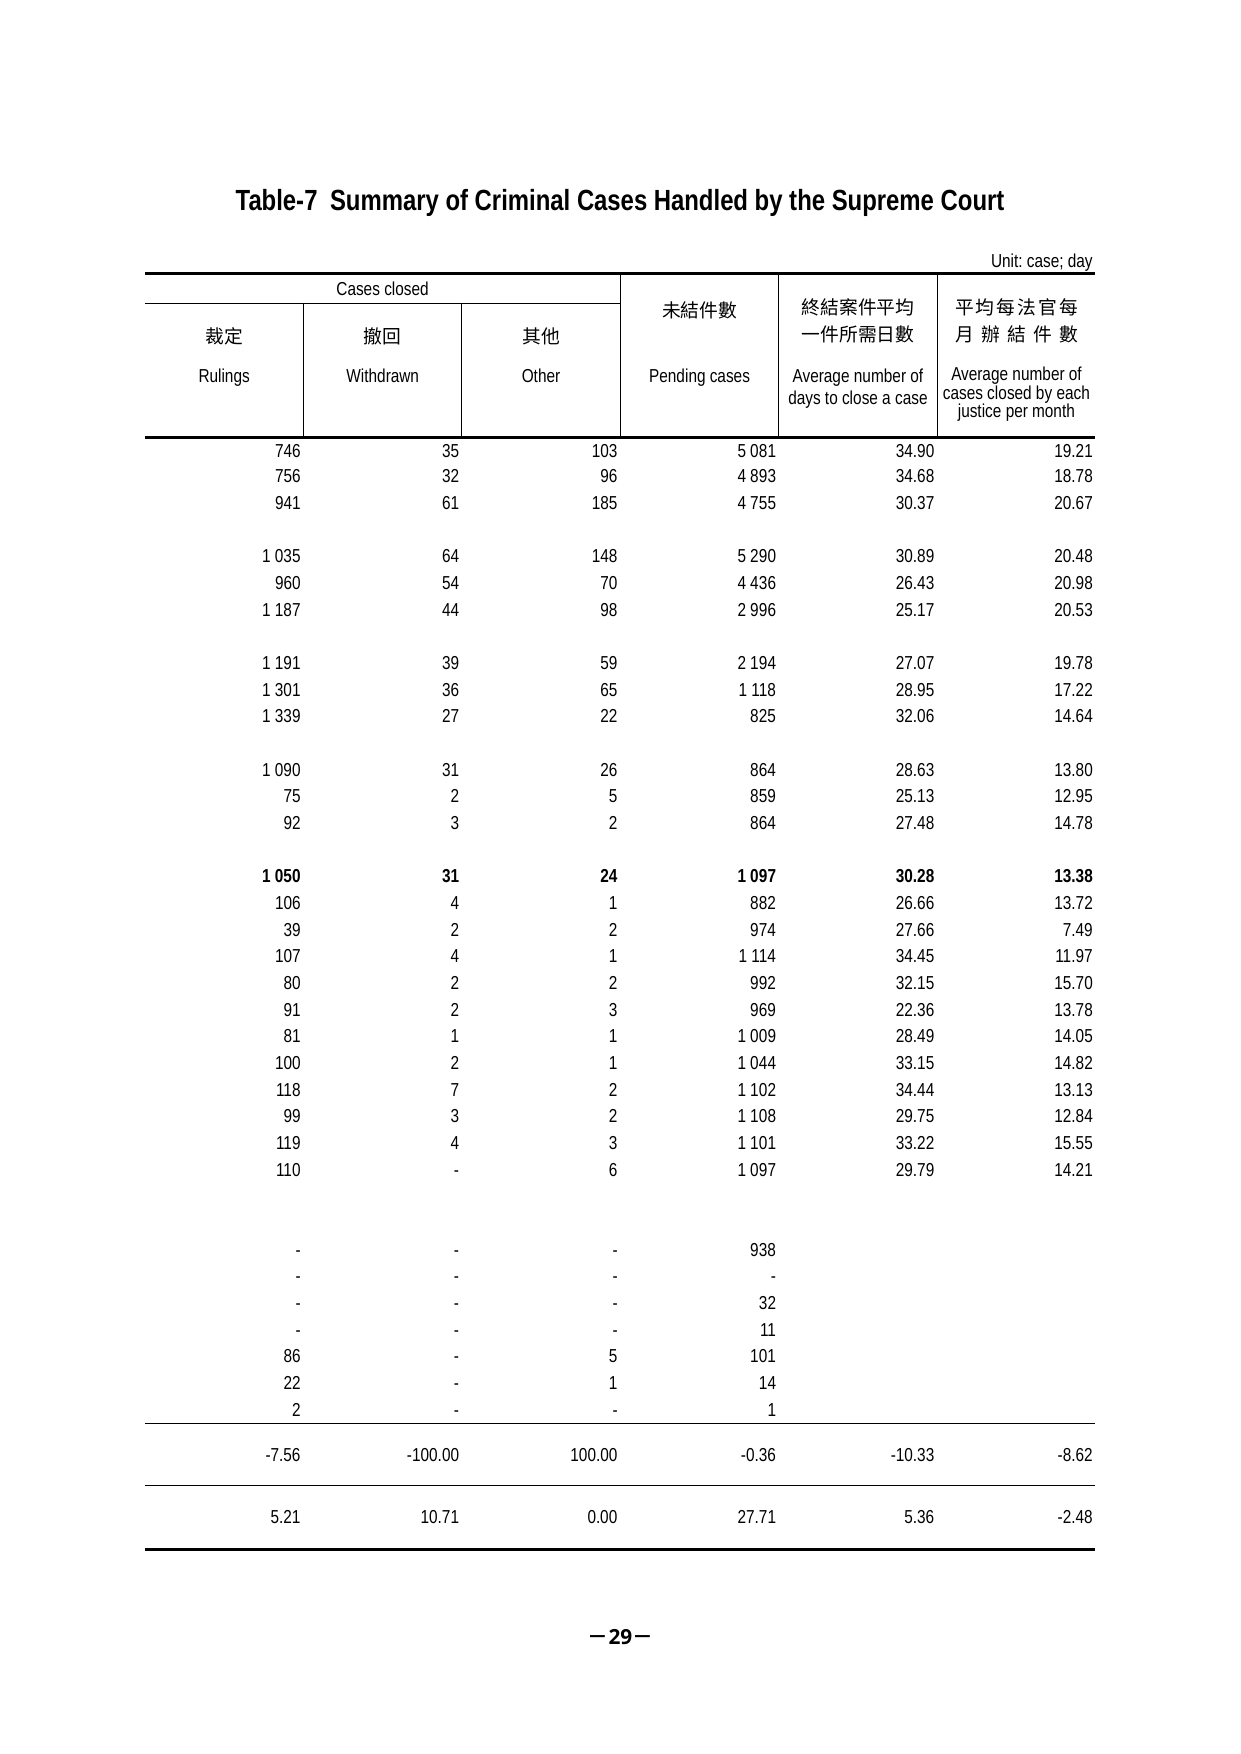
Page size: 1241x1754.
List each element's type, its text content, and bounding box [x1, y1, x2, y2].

table_cell 4 436 [620, 570, 778, 596]
table_cell [779, 623, 937, 649]
table_cell 20.98 [937, 570, 1095, 596]
table_cell 35 [303, 439, 462, 463]
table_cell [937, 1290, 1095, 1316]
table_cell 1 090 [145, 756, 303, 783]
table_cell 185 [462, 490, 620, 516]
table_cell - [303, 1263, 462, 1289]
table_cell 4 755 [620, 490, 778, 516]
table_cell 864 [620, 810, 778, 836]
table_cell 1 118 [620, 676, 778, 703]
table_cell 撤回 [304, 304, 461, 365]
table_cell 36 [303, 676, 462, 703]
table_cell 20.53 [937, 596, 1095, 623]
table_cell - [145, 1290, 303, 1316]
table_cell - [303, 1343, 462, 1369]
table_cell 5 081 [620, 439, 778, 463]
table_cell 1 [462, 1370, 620, 1396]
table_cell 19.21 [937, 439, 1095, 463]
table_cell - [303, 1156, 462, 1183]
table_cell 11 [620, 1316, 778, 1343]
table_cell 14.64 [937, 703, 1095, 729]
table_cell 65 [462, 676, 620, 703]
table_cell 106 [145, 890, 303, 916]
table_cell 1 108 [620, 1103, 778, 1129]
table_cell 29.75 [779, 1103, 937, 1129]
table_cell 14.21 [937, 1156, 1095, 1183]
table_cell 1 050 [145, 863, 303, 889]
table_cell - [145, 1263, 303, 1289]
table_cell 27.66 [779, 916, 937, 943]
table_cell - [462, 1290, 620, 1316]
table_cell 3 [462, 996, 620, 1023]
table_cell 98 [462, 596, 620, 623]
table_cell 10.71 [303, 1486, 462, 1548]
table_cell [937, 1183, 1095, 1209]
table_cell 2 [303, 783, 462, 809]
table_cell 1 044 [620, 1050, 778, 1076]
table_cell - [303, 1370, 462, 1396]
table_cell [620, 623, 778, 649]
table_cell 34.90 [779, 439, 937, 463]
table_cell 32 [303, 463, 462, 489]
table_cell 32.06 [779, 703, 937, 729]
table_cell [462, 730, 620, 756]
table_cell [620, 836, 778, 863]
table_cell 1 009 [620, 1023, 778, 1049]
table_cell -100.00 [303, 1424, 462, 1485]
table_cell -8.62 [937, 1424, 1095, 1485]
table_cell 6 [462, 1156, 620, 1183]
table_cell 14.82 [937, 1050, 1095, 1076]
table_cell 86 [145, 1343, 303, 1369]
text Table-7 Summary of Criminal Cases Handled by the Supreme Court [154, 183, 1087, 217]
table_cell 4 893 [620, 463, 778, 489]
table_cell 12.95 [937, 783, 1095, 809]
table_cell 17.22 [937, 676, 1095, 703]
table_cell 22.36 [779, 996, 937, 1023]
table_cell 103 [462, 439, 620, 463]
table_cell [779, 1236, 937, 1263]
table_cell 92 [145, 810, 303, 836]
text Unit: case; day [148, 250, 1092, 272]
table_cell 2 [462, 970, 620, 996]
table_cell 2 996 [620, 596, 778, 623]
table_cell 864 [620, 756, 778, 783]
table_cell [937, 1316, 1095, 1343]
table_cell [937, 516, 1095, 543]
table_cell 882 [620, 890, 778, 916]
table_cell 27.48 [779, 810, 937, 836]
table_cell [462, 516, 620, 543]
table_cell 1 102 [620, 1076, 778, 1103]
table_cell 1 301 [145, 676, 303, 703]
table_cell 859 [620, 783, 778, 809]
table_cell 118 [145, 1076, 303, 1103]
table_cell 34.68 [779, 463, 937, 489]
table_cell [779, 1370, 937, 1396]
table_cell 5.21 [145, 1486, 303, 1548]
table_cell 13.78 [937, 996, 1095, 1023]
table_cell 1 [303, 1023, 462, 1049]
table_cell [620, 730, 778, 756]
table_cell 13.13 [937, 1076, 1095, 1103]
table_cell - [462, 1316, 620, 1343]
table_cell 119 [145, 1130, 303, 1156]
table_cell 2 [303, 996, 462, 1023]
table_cell [937, 1263, 1095, 1289]
table_cell 80 [145, 970, 303, 996]
table_cell 28.63 [779, 756, 937, 783]
table_cell [145, 1183, 303, 1209]
table_cell 18.78 [937, 463, 1095, 489]
table_cell -7.56 [145, 1424, 303, 1485]
table_cell 其他 [462, 304, 620, 365]
table_cell 39 [303, 650, 462, 676]
table_cell [303, 623, 462, 649]
table_cell 1 097 [620, 1156, 778, 1183]
table_cell [779, 730, 937, 756]
table_cell 107 [145, 943, 303, 969]
table_cell [145, 730, 303, 756]
table_cell 1 339 [145, 703, 303, 729]
table_cell 7 [303, 1076, 462, 1103]
table_cell 25.13 [779, 783, 937, 809]
table_cell 99 [145, 1103, 303, 1129]
table_cell 96 [462, 463, 620, 489]
table_cell 61 [303, 490, 462, 516]
table_cell [303, 1210, 462, 1236]
table_cell 31 [303, 863, 462, 889]
table_cell [937, 730, 1095, 756]
table_cell 2 [303, 916, 462, 943]
table_cell 34.44 [779, 1076, 937, 1103]
table_cell 33.15 [779, 1050, 937, 1076]
table_cell 746 [145, 439, 303, 463]
table_cell 825 [620, 703, 778, 729]
table_cell 33.22 [779, 1130, 937, 1156]
table_cell Other [462, 365, 620, 436]
table_cell 1 187 [145, 596, 303, 623]
table_cell 30.89 [779, 543, 937, 569]
table_cell - [620, 1263, 778, 1289]
table_cell 1 [462, 943, 620, 969]
table_cell 941 [145, 490, 303, 516]
table_cell 20.48 [937, 543, 1095, 569]
table_cell [937, 1343, 1095, 1369]
table_cell 75 [145, 783, 303, 809]
table_cell [937, 1396, 1095, 1423]
table_cell 938 [620, 1236, 778, 1263]
table_cell 7.49 [937, 916, 1095, 943]
table_cell [303, 516, 462, 543]
table_cell 1 [462, 1023, 620, 1049]
table_cell [779, 1343, 937, 1369]
table_cell 148 [462, 543, 620, 569]
table_cell [145, 623, 303, 649]
table_cell [779, 1316, 937, 1343]
table_cell 29.79 [779, 1156, 937, 1183]
table_cell - [303, 1236, 462, 1263]
table_cell 64 [303, 543, 462, 569]
table_cell -2.48 [937, 1486, 1095, 1548]
table_cell 2 194 [620, 650, 778, 676]
table_cell - [145, 1236, 303, 1263]
table_header 終結案件平均一件所需日數 [779, 275, 937, 365]
table_cell 969 [620, 996, 778, 1023]
table_cell [779, 1183, 937, 1209]
table_header Cases closed [145, 275, 620, 303]
table_cell 28.49 [779, 1023, 937, 1049]
table_cell Average number of days to close a case [779, 365, 937, 436]
table_cell - [145, 1316, 303, 1343]
table_cell 19.78 [937, 650, 1095, 676]
table_cell 22 [462, 703, 620, 729]
table_cell 110 [145, 1156, 303, 1183]
table_cell - [462, 1396, 620, 1423]
table_cell 15.55 [937, 1130, 1095, 1156]
table_cell 5.36 [779, 1486, 937, 1548]
table_cell 2 [303, 1050, 462, 1076]
table_cell [779, 1210, 937, 1236]
table_cell 3 [462, 1130, 620, 1156]
table_cell Withdrawn [304, 365, 461, 436]
table_cell 756 [145, 463, 303, 489]
table_cell [303, 1183, 462, 1209]
table_cell [620, 1183, 778, 1209]
table_cell 2 [303, 970, 462, 996]
table_cell 2 [145, 1396, 303, 1423]
table_cell [145, 516, 303, 543]
table_cell 974 [620, 916, 778, 943]
table_cell 44 [303, 596, 462, 623]
table_cell [779, 516, 937, 543]
table_cell - [303, 1396, 462, 1423]
table_cell 5 [462, 783, 620, 809]
table_cell 0.00 [462, 1486, 620, 1548]
table_cell [462, 1183, 620, 1209]
table_cell 2 [462, 1103, 620, 1129]
table_cell 27.07 [779, 650, 937, 676]
table_cell 25.17 [779, 596, 937, 623]
table_cell 34.45 [779, 943, 937, 969]
table_cell 15.70 [937, 970, 1095, 996]
table_cell 100.00 [462, 1424, 620, 1485]
table_cell [145, 836, 303, 863]
table_cell 31 [303, 756, 462, 783]
table_cell 4 [303, 1130, 462, 1156]
table_cell [145, 1210, 303, 1236]
table_cell 13.72 [937, 890, 1095, 916]
table_cell 1 191 [145, 650, 303, 676]
table_cell - [462, 1263, 620, 1289]
table_cell 2 [462, 916, 620, 943]
table_cell 70 [462, 570, 620, 596]
table_cell 12.84 [937, 1103, 1095, 1129]
table_cell [937, 623, 1095, 649]
table_header 未結件數 [621, 275, 778, 365]
table_cell 1 [462, 1050, 620, 1076]
table_cell [937, 1236, 1095, 1263]
table_cell 32 [620, 1290, 778, 1316]
table_cell 992 [620, 970, 778, 996]
table_cell 3 [303, 810, 462, 836]
table_cell 14.78 [937, 810, 1095, 836]
table_cell 5 290 [620, 543, 778, 569]
table_cell 3 [303, 1103, 462, 1129]
table_cell 91 [145, 996, 303, 1023]
table_cell 5 [462, 1343, 620, 1369]
table_cell [779, 836, 937, 863]
table_cell 11.97 [937, 943, 1095, 969]
table_cell -10.33 [779, 1424, 937, 1485]
table_cell 59 [462, 650, 620, 676]
table_cell 26.66 [779, 890, 937, 916]
table_cell [462, 836, 620, 863]
table_cell [779, 1396, 937, 1423]
table_cell [937, 1210, 1095, 1236]
table_cell - [462, 1236, 620, 1263]
table_cell 960 [145, 570, 303, 596]
table_cell -0.36 [620, 1424, 778, 1485]
table_cell 26.43 [779, 570, 937, 596]
table_cell 13.80 [937, 756, 1095, 783]
table_cell 14 [620, 1370, 778, 1396]
table_cell [303, 836, 462, 863]
table_cell 27.71 [620, 1486, 778, 1548]
table_cell 1 035 [145, 543, 303, 569]
table_cell [462, 1210, 620, 1236]
table_cell 100 [145, 1050, 303, 1076]
table_cell [462, 623, 620, 649]
table_cell 1 [462, 890, 620, 916]
table_cell 1 114 [620, 943, 778, 969]
table_cell 1 097 [620, 863, 778, 889]
table_cell 2 [462, 810, 620, 836]
table_cell [620, 1210, 778, 1236]
table_cell 14.05 [937, 1023, 1095, 1049]
table_cell 1 [620, 1396, 778, 1423]
table_cell 1 101 [620, 1130, 778, 1156]
table_cell [779, 1263, 937, 1289]
table_cell 裁定 [145, 304, 303, 365]
table_cell 4 [303, 890, 462, 916]
table_cell 54 [303, 570, 462, 596]
table_cell [303, 730, 462, 756]
table_cell 26 [462, 756, 620, 783]
table_cell 24 [462, 863, 620, 889]
table_cell 2 [462, 1076, 620, 1103]
table_header 平均每法官每月辦結件數 [938, 275, 1095, 365]
table_cell 4 [303, 943, 462, 969]
table_cell 81 [145, 1023, 303, 1049]
table_cell [779, 1290, 937, 1316]
table_cell Pending cases [621, 365, 778, 436]
table_cell 39 [145, 916, 303, 943]
table_cell 13.38 [937, 863, 1095, 889]
table_cell Rulings [145, 365, 303, 436]
table_cell [937, 836, 1095, 863]
table_cell 28.95 [779, 676, 937, 703]
table_cell 30.37 [779, 490, 937, 516]
table_cell 30.28 [779, 863, 937, 889]
table_cell - [303, 1316, 462, 1343]
table_cell [620, 516, 778, 543]
table_cell 32.15 [779, 970, 937, 996]
table_cell Average number of cases closed by each justice per month [938, 365, 1095, 436]
table_cell [937, 1370, 1095, 1396]
table_cell 22 [145, 1370, 303, 1396]
table_cell 20.67 [937, 490, 1095, 516]
table_cell - [303, 1290, 462, 1316]
table_cell 101 [620, 1343, 778, 1369]
table_cell 27 [303, 703, 462, 729]
